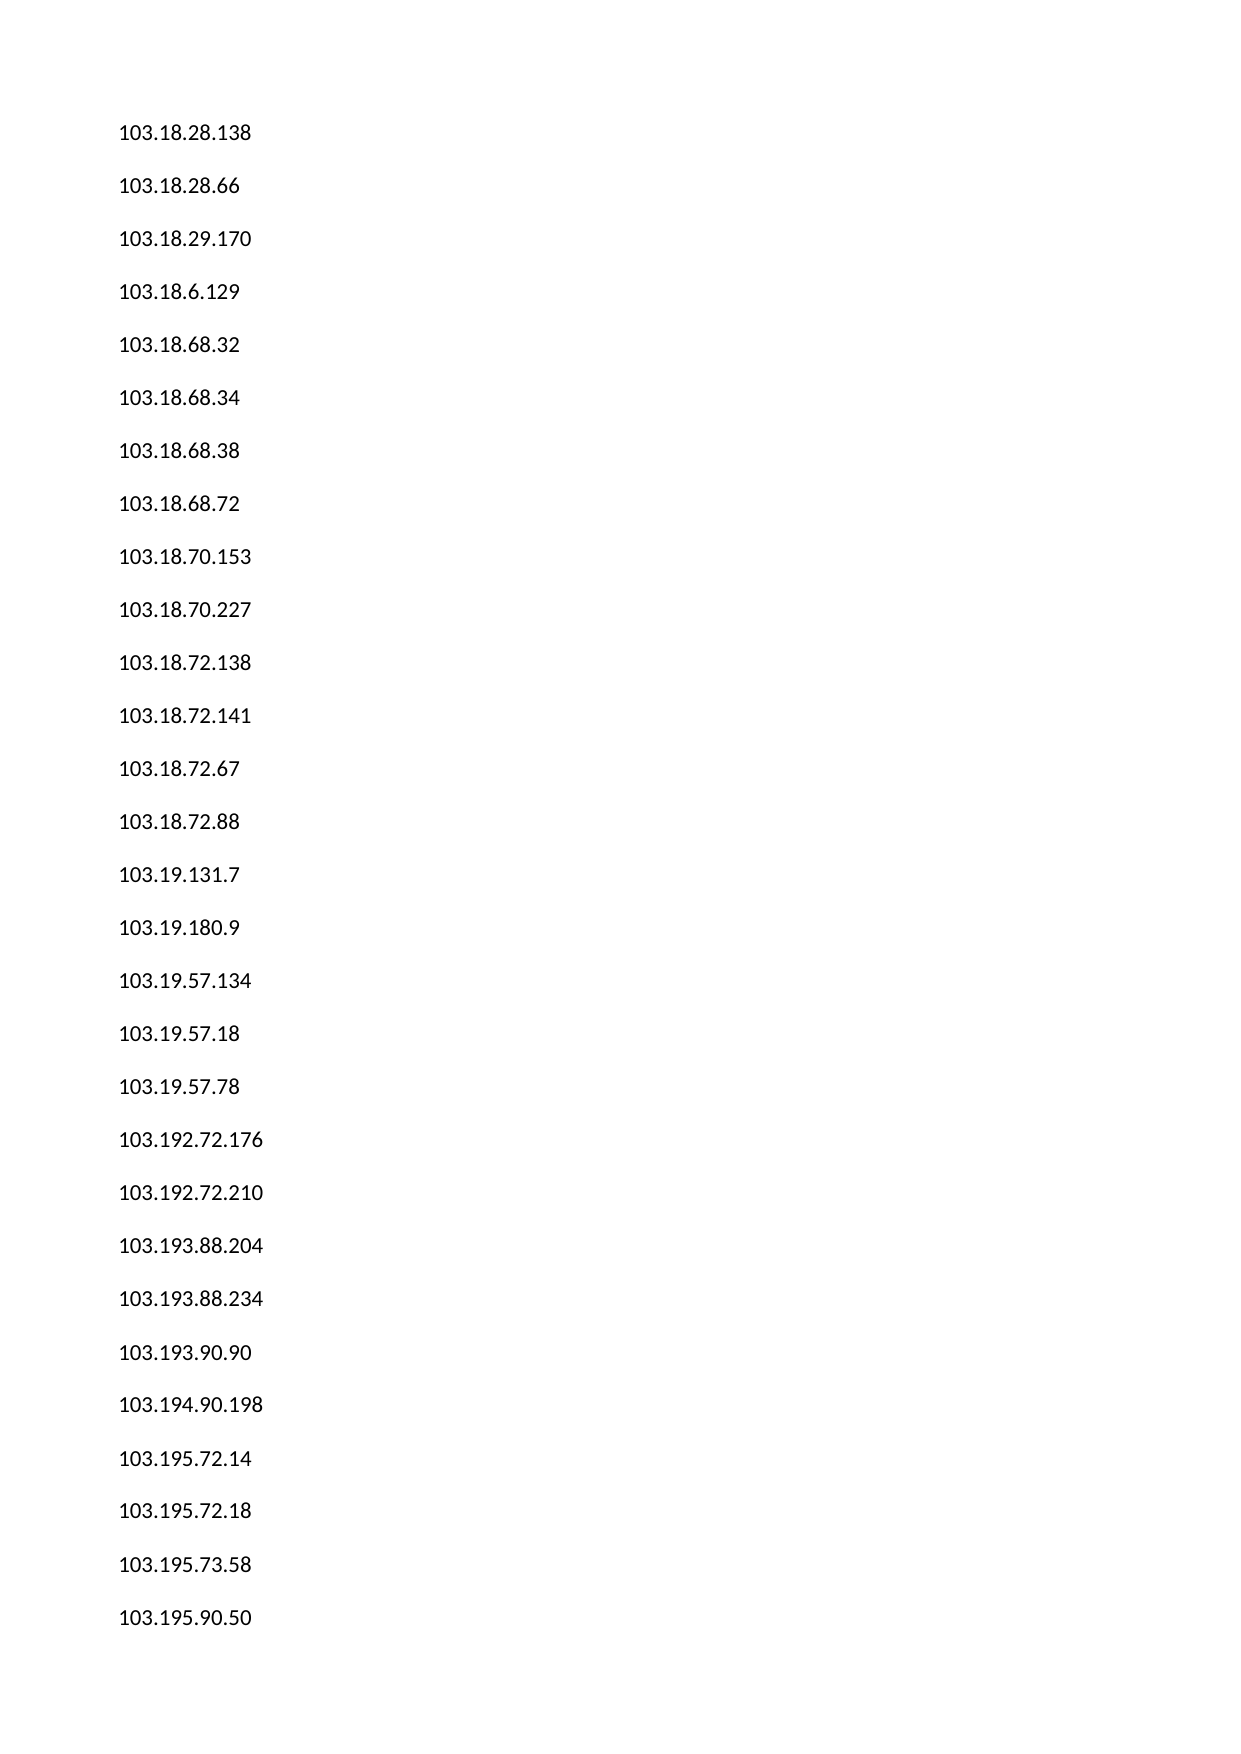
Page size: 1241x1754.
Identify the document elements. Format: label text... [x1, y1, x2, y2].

text 103.18.68.32 [118, 330, 1122, 358]
text 103.18.72.138 [118, 648, 1122, 676]
text 103.18.29.170 [118, 224, 1122, 252]
text 103.19.57.134 [118, 966, 1122, 994]
text 103.194.90.198 [118, 1391, 1122, 1419]
text 103.195.90.50 [118, 1603, 1122, 1631]
text 103.193.88.234 [118, 1284, 1122, 1313]
text 103.19.131.7 [118, 860, 1122, 888]
text 103.195.73.58 [118, 1550, 1122, 1578]
text 103.18.72.88 [118, 807, 1122, 835]
text 103.19.57.18 [118, 1019, 1122, 1047]
text 103.195.72.14 [118, 1444, 1122, 1472]
text 103.18.70.153 [118, 542, 1122, 570]
text 103.192.72.210 [118, 1178, 1122, 1207]
text 103.193.90.90 [118, 1338, 1122, 1366]
text 103.18.28.66 [118, 171, 1122, 199]
text 103.195.72.18 [118, 1497, 1122, 1525]
text 103.18.28.138 [118, 118, 1122, 146]
text 103.192.72.176 [118, 1126, 1122, 1153]
text 103.18.68.38 [118, 436, 1122, 464]
text 103.18.72.67 [118, 754, 1122, 782]
text 103.18.72.141 [118, 701, 1122, 729]
text 103.19.57.78 [118, 1072, 1122, 1101]
text 103.193.88.204 [118, 1232, 1122, 1259]
text 103.18.6.129 [118, 277, 1122, 305]
text 103.18.68.72 [118, 489, 1122, 517]
text 103.18.68.34 [118, 383, 1122, 411]
text 103.18.70.227 [118, 595, 1122, 623]
text 103.19.180.9 [118, 913, 1122, 941]
